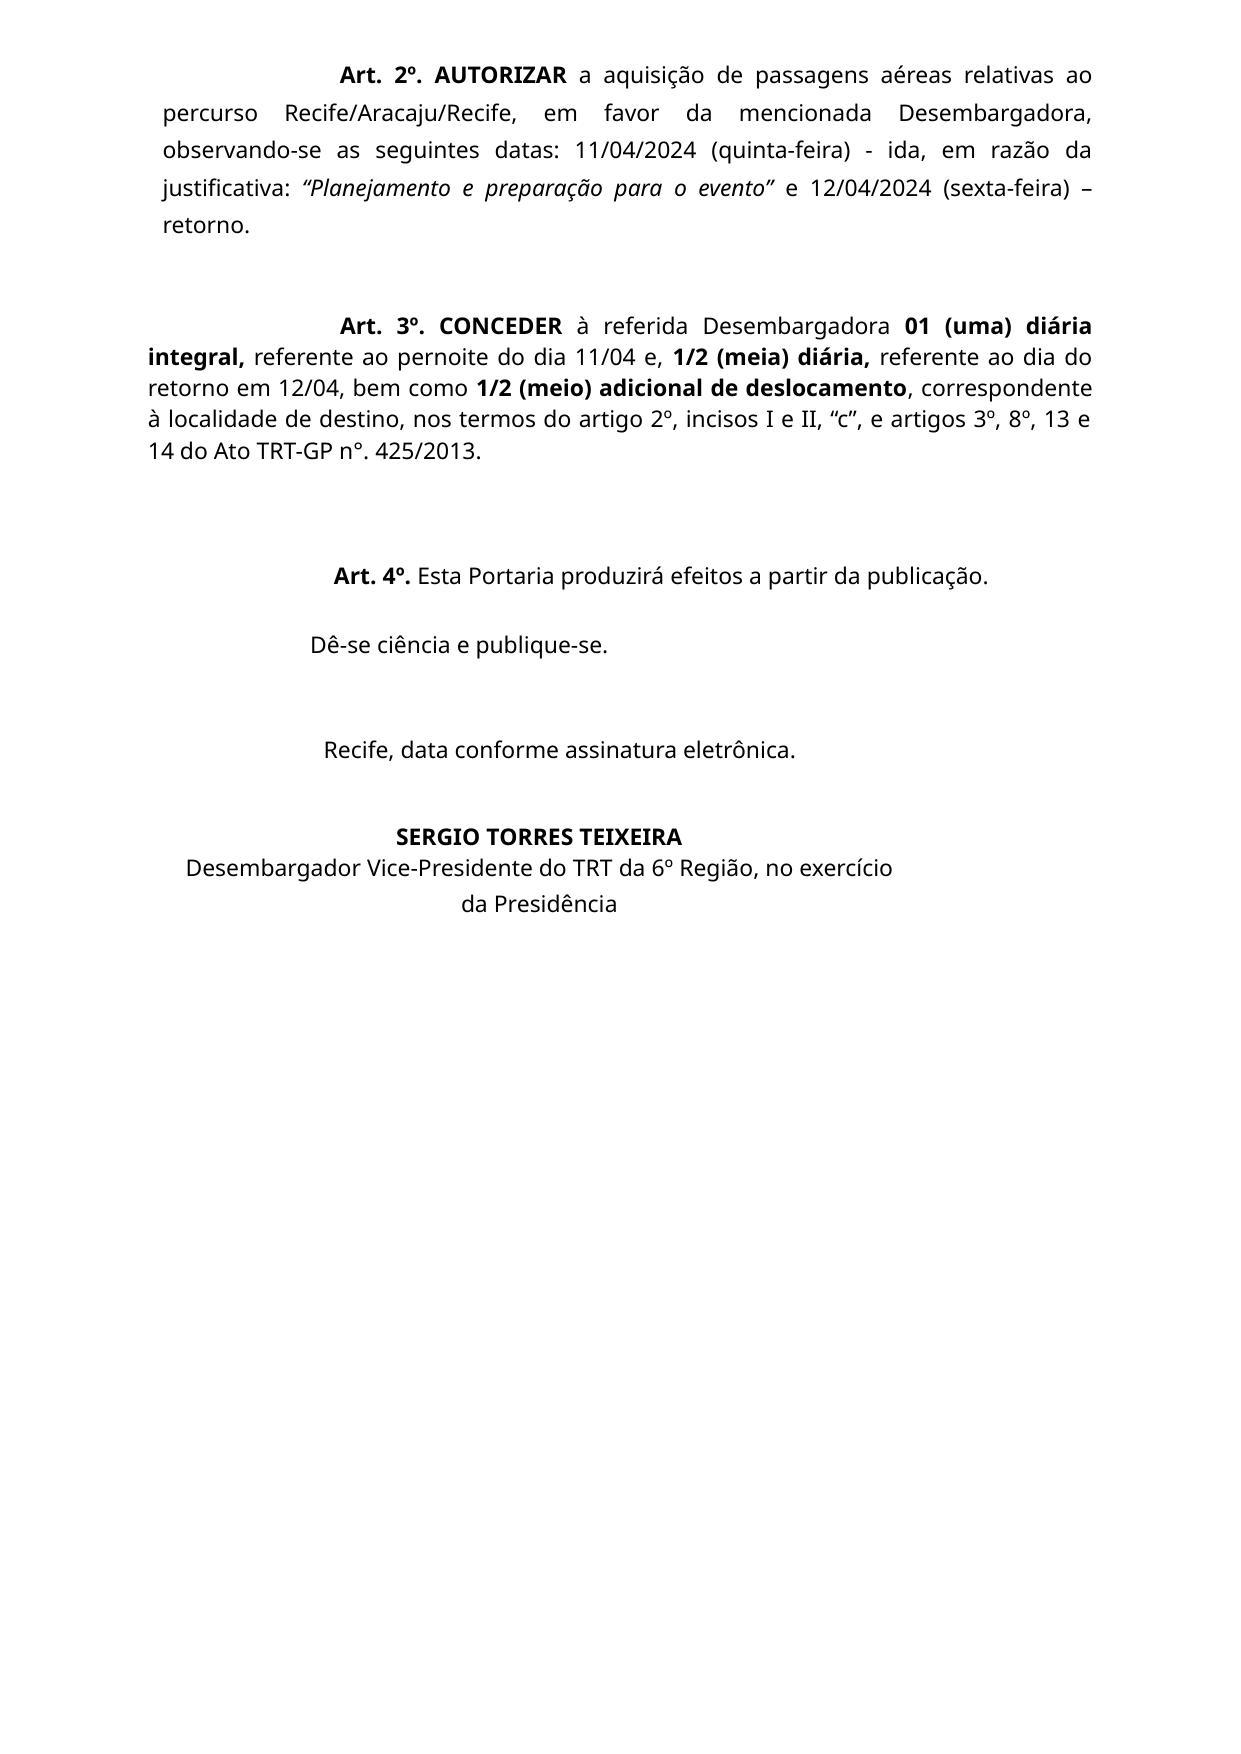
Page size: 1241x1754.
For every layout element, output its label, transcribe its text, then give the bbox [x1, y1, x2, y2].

text Art. 4º. Esta Portaria produzirá efeitos a partir da publicação. [310, 560, 1093, 592]
text Art. 3º. CONCEDER à referida Desembargadora 01 (uma) diária integral, referente ao pernoite do dia 11/04 e, 1/2 (meia) diária, referente ao dia do retorno em 12/04, bem como 1/2 (meio) adicional de deslocamento, correspondente à localidade de destino, nos termos do artigo 2º, incisos I e II, “c”, e artigos 3º, 8º, 13 e 14 do Ato TRT-GP n°. 425/2013. [148, 310, 1093, 466]
text Art. 2º. AUTORIZAR a aquisição de passagens aéreas relativas ao percurso Recife/Aracaju/Recife, em favor da mencionada Desembargadora, observando-se as seguintes datas: 11/04/2024 (quinta-feira) - ida, em razão da justificativa: “Planejamento e preparação para o evento” e 12/04/2024 (sexta-feira) – retorno. [162, 59, 1093, 240]
text Recife, data conforme assinatura eletrônica. [177, 734, 901, 765]
subtitle SERGIO TORRES TEIXEIRA [177, 821, 901, 852]
text Dê-se ciência e publique-se. [310, 629, 1093, 660]
text Desembargador Vice-Presidente do TRT da 6º Região, no exercício da Presidência [177, 852, 901, 919]
